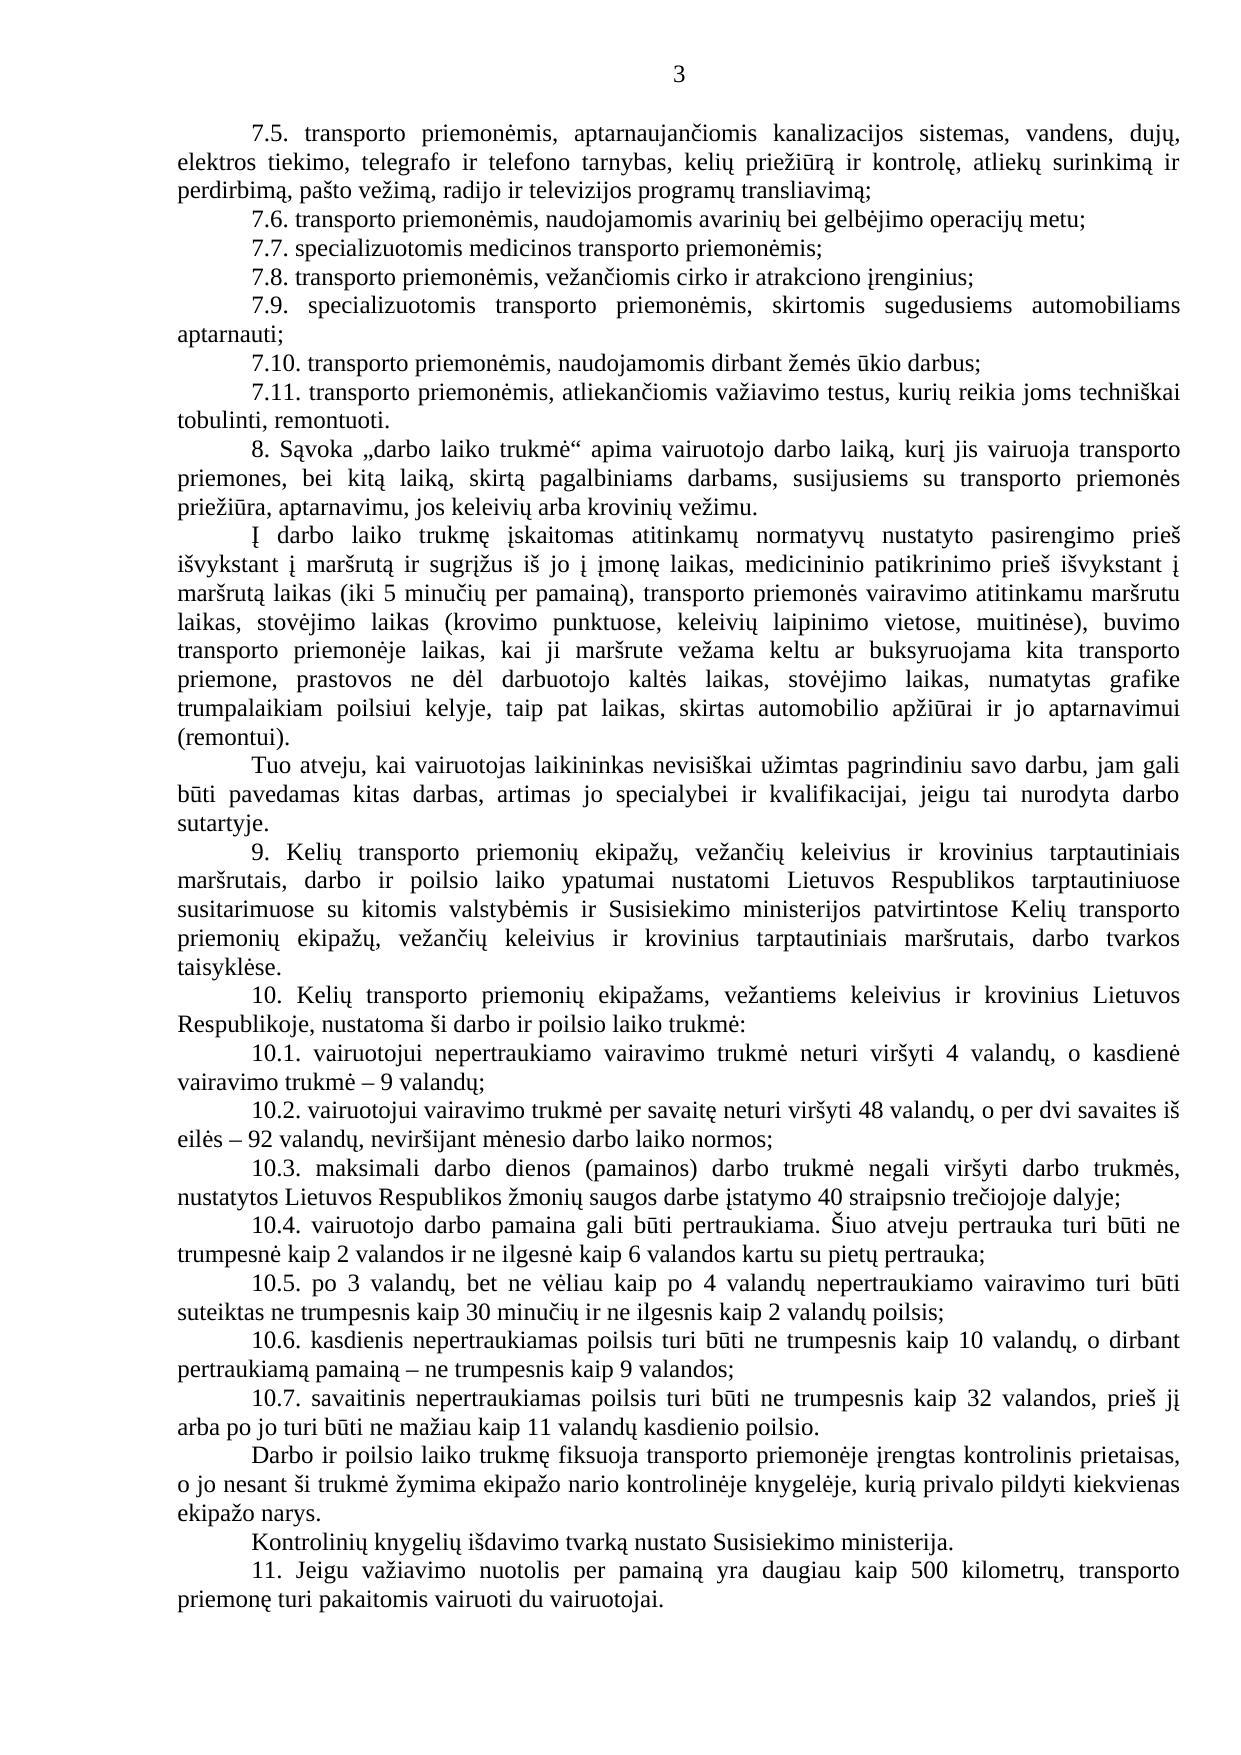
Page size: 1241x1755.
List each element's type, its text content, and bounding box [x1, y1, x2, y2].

text 11. Jeigu važiavimo nuotolis per pamainą yra daugiau kaip 500 kilometrų, transporto priemonę turi pakaitomis vairuoti du vairuotojai. [177, 1556, 1181, 1613]
text 7.7. specializuotomis medicinos transporto priemonėmis; [177, 233, 1181, 262]
text 7.10. transporto priemonėmis, naudojamomis dirbant žemės ūkio darbus; [177, 348, 1181, 377]
text 9. Kelių transporto priemonių ekipažų, vežančių keleivius ir krovinius tarptautiniais maršrutais, darbo ir poilsio laiko ypatumai nustatomi Lietuvos Respublikos tarptautiniuose susitarimuose su kitomis valstybėmis ir Susisiekimo ministerijos patvirtintose Kelių transporto priemonių ekipažų, vežančių keleivius ir krovinius tarptautiniais maršrutais, darbo tvarkos taisyklėse. [177, 837, 1181, 981]
text 10. Kelių transporto priemonių ekipažams, vežantiems keleivius ir krovinius Lietuvos Respublikoje, nustatoma ši darbo ir poilsio laiko trukmė: [177, 981, 1181, 1038]
text 7.9. specializuotomis transporto priemonėmis, skirtomis sugedusiems automobiliams aptarnauti; [177, 291, 1181, 348]
text 8. Sąvoka „darbo laiko trukmė“ apima vairuotojo darbo laiką, kurį jis vairuoja transporto priemones, bei kitą laiką, skirtą pagalbiniams darbams, susijusiems su transporto priemonės priežiūra, aptarnavimu, jos keleivių arba krovinių vežimu. [177, 434, 1181, 521]
text 10.1. vairuotojui nepertraukiamo vairavimo trukmė neturi viršyti 4 valandų, o kasdienė vairavimo trukmė – 9 valandų; [177, 1038, 1181, 1096]
text 10.3. maksimali darbo dienos (pamainos) darbo trukmė negali viršyti darbo trukmės, nustatytos Lietuvos Respublikos žmonių saugos darbe įstatymo 40 straipsnio trečiojoje dalyje; [177, 1153, 1181, 1211]
text 7.11. transporto priemonėmis, atliekančiomis važiavimo testus, kurių reikia joms techniškai tobulinti, remontuoti. [177, 377, 1181, 434]
text 10.7. savaitinis nepertraukiamas poilsis turi būti ne trumpesnis kaip 32 valandos, prieš jį arba po jo turi būti ne mažiau kaip 11 valandų kasdienio poilsio. [177, 1383, 1181, 1441]
text 7.8. transporto priemonėmis, vežančiomis cirko ir atrakciono įrenginius; [177, 262, 1181, 291]
text 10.6. kasdienis nepertraukiamas poilsis turi būti ne trumpesnis kaip 10 valandų, o dirbant pertraukiamą pamainą – ne trumpesnis kaip 9 valandos; [177, 1326, 1181, 1383]
text 10.4. vairuotojo darbo pamaina gali būti pertraukiama. Šiuo atveju pertrauka turi būti ne trumpesnė kaip 2 valandos ir ne ilgesnė kaip 6 valandos kartu su pietų pertrauka; [177, 1211, 1181, 1268]
text 10.2. vairuotojui vairavimo trukmė per savaitę neturi viršyti 48 valandų, o per dvi savaites iš eilės – 92 valandų, neviršijant mėnesio darbo laiko normos; [177, 1096, 1181, 1153]
text Tuo atveju, kai vairuotojas laikininkas nevisiškai užimtas pagrindiniu savo darbu, jam gali būti pavedamas kitas darbas, artimas jo specialybei ir kvalifikacijai, jeigu tai nurodyta darbo sutartyje. [177, 751, 1181, 837]
text 10.5. po 3 valandų, bet ne vėliau kaip po 4 valandų nepertraukiamo vairavimo turi būti suteiktas ne trumpesnis kaip 30 minučių ir ne ilgesnis kaip 2 valandų poilsis; [177, 1268, 1181, 1326]
text 7.5. transporto priemonėmis, aptarnaujančiomis kanalizacijos sistemas, vandens, dujų, elektros tiekimo, telegrafo ir telefono tarnybas, kelių priežiūrą ir kontrolę, atliekų surinkimą ir perdirbimą, pašto vežimą, radijo ir televizijos programų transliavimą; [177, 118, 1181, 204]
text Kontrolinių knygelių išdavimo tvarką nustato Susisiekimo ministerija. [177, 1527, 1181, 1556]
text Darbo ir poilsio laiko trukmę fiksuoja transporto priemonėje įrengtas kontrolinis prietaisas, o jo nesant ši trukmė žymima ekipažo nario kontrolinėje knygelėje, kurią privalo pildyti kiekvienas ekipažo narys. [177, 1441, 1181, 1527]
text 7.6. transporto priemonėmis, naudojamomis avarinių bei gelbėjimo operacijų metu; [177, 204, 1181, 233]
text Į darbo laiko trukmę įskaitomas atitinkamų normatyvų nustatyto pasirengimo prieš išvykstant į maršrutą ir sugrįžus iš jo į įmonę laikas, medicininio patikrinimo prieš išvykstant į maršrutą laikas (iki 5 minučių per pamainą), transporto priemonės vairavimo atitinkamu maršrutu laikas, stovėjimo laikas (krovimo punktuose, keleivių laipinimo vietose, muitinėse), buvimo transporto priemonėje laikas, kai ji maršrute vežama keltu ar buksyruojama kita transporto priemone, prastovos ne dėl darbuotojo kaltės laikas, stovėjimo laikas, numatytas grafike trumpalaikiam poilsiui kelyje, taip pat laikas, skirtas automobilio apžiūrai ir jo aptarnavimui (remontui). [177, 521, 1181, 751]
